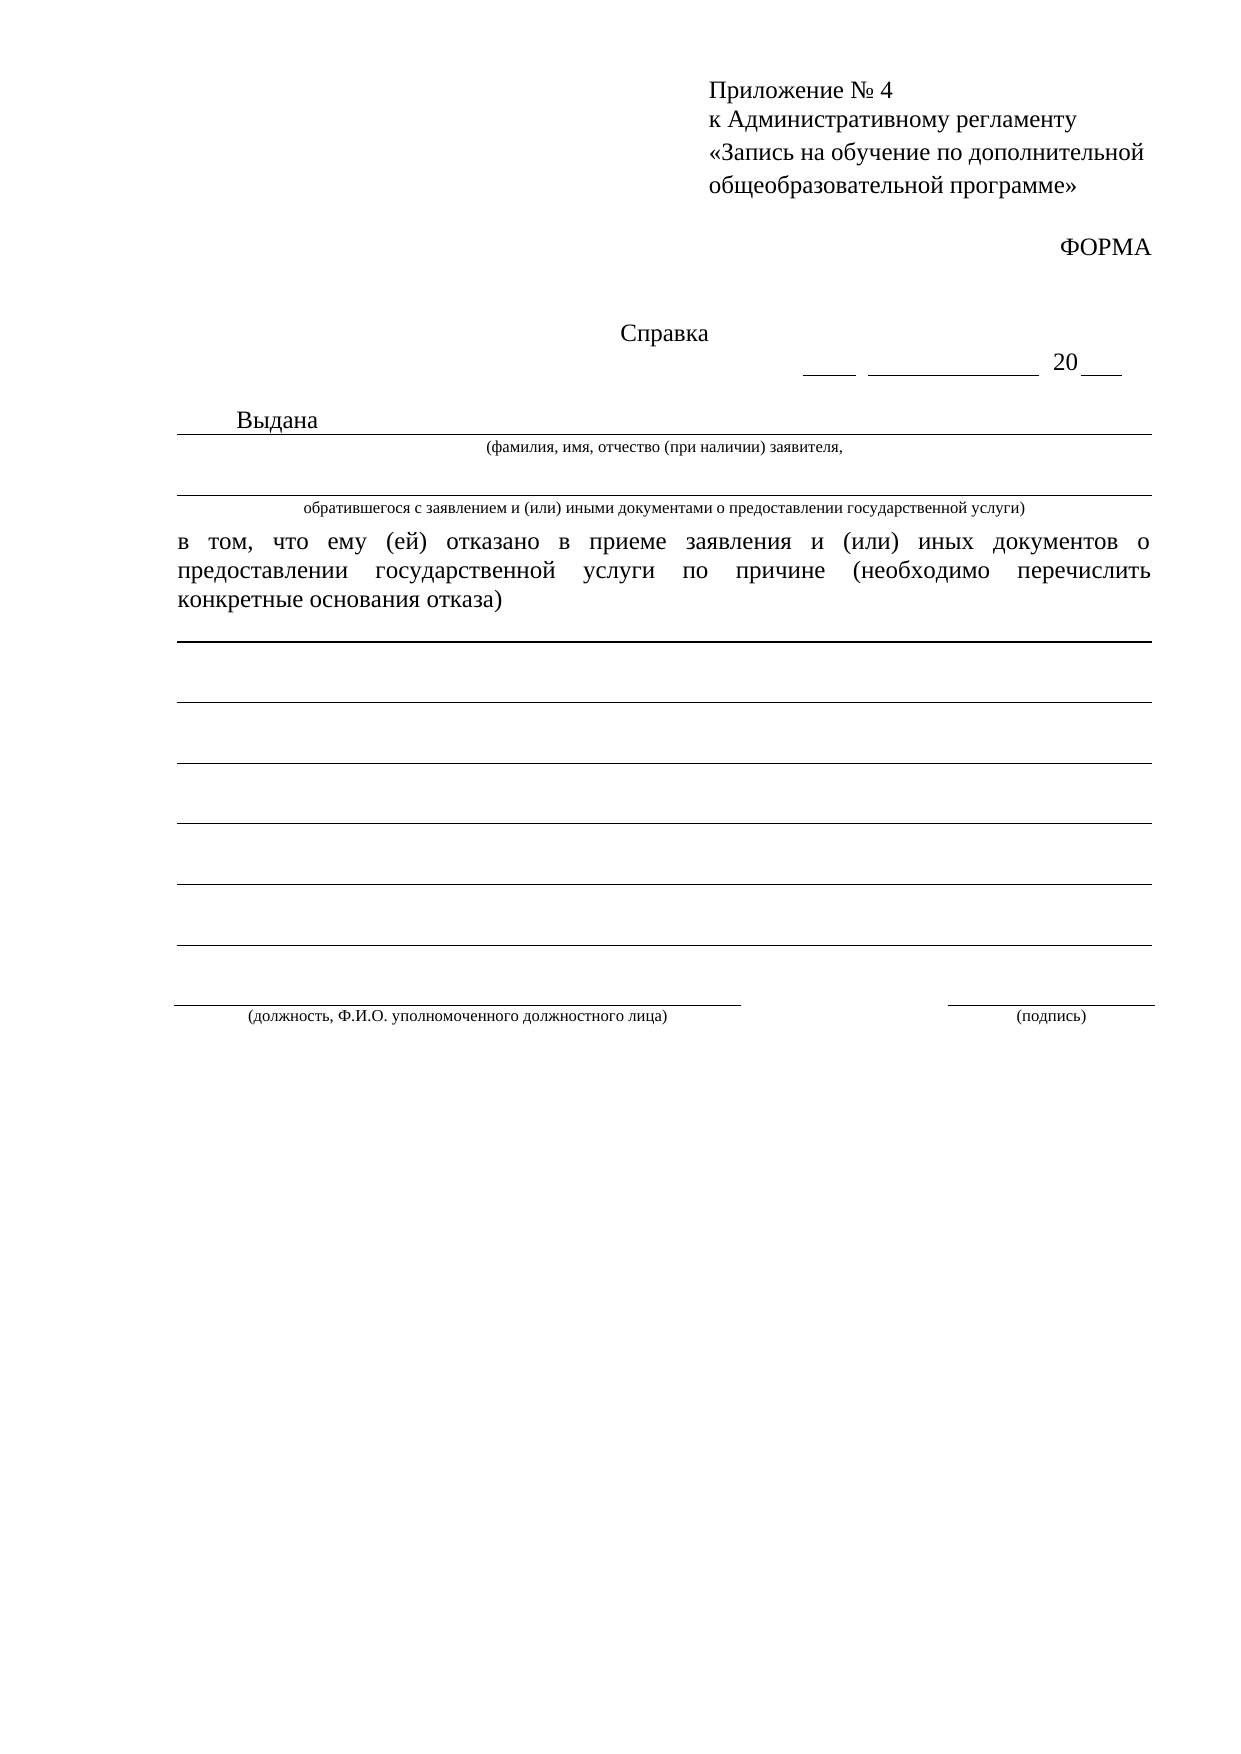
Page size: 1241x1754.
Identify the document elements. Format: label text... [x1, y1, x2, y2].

table_header [803, 347, 856, 375]
text «Запись на обучение по дополнительной [709, 137, 1152, 166]
text Приложение № 4 [709, 75, 1152, 104]
table_header [741, 976, 948, 1005]
text ФОРМА [177, 232, 1152, 260]
table_cell (должность, Ф.И.О. уполномоченного должностного лица) [174, 1006, 741, 1035]
table_header [1081, 347, 1122, 375]
table_header [174, 976, 741, 1005]
table_header [948, 976, 1155, 1005]
text к Административному регламенту [709, 104, 1152, 132]
table_header [1122, 347, 1152, 375]
text обратившегося с заявлением и (или) иными документами о предоставлении государственной услуги) [177, 496, 1152, 526]
table_header [868, 347, 1039, 375]
table_header 20 [1039, 347, 1081, 375]
table_cell (подпись) [948, 1006, 1155, 1035]
text в том, что ему (ей) отказано в приеме заявления и (или) иных документов о предоставлении государственной услуги по причине (необходимо перечислить конкретные основания отказа) [177, 526, 1152, 613]
text Справка [177, 318, 1152, 347]
table_cell [741, 1005, 948, 1035]
text общеобразовательной программе» [709, 170, 1152, 198]
text (фамилия, имя, отчество (при наличии) заявителя, [177, 435, 1152, 466]
table_header [856, 347, 868, 375]
text Выдана [177, 405, 1152, 434]
